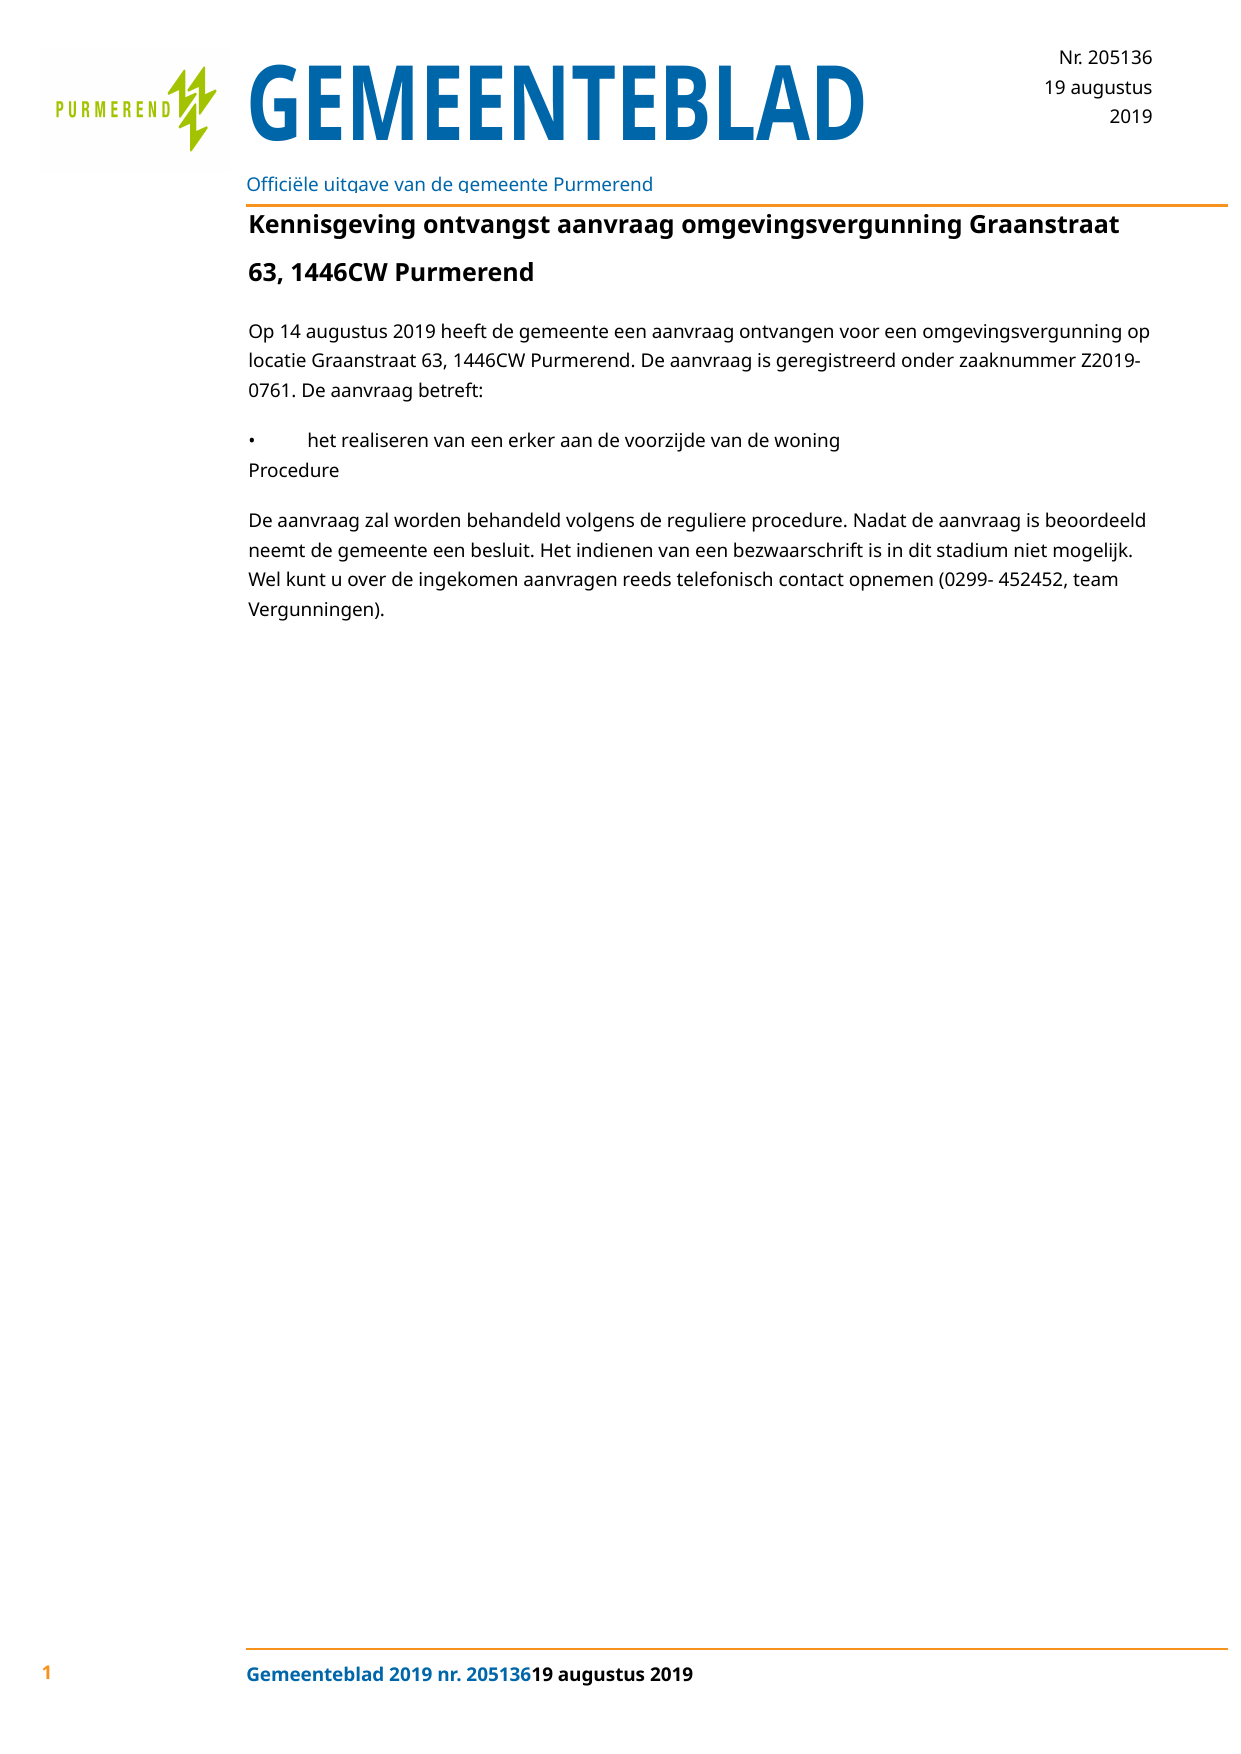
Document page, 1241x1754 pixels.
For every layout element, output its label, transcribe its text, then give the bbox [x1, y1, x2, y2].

list het realiseren van een erker aan de voorzijde van de woning [248, 427, 1152, 453]
text Kennisgeving ontvangst aanvraag omgevingsvergunning Graanstraat 63, 1446CW Purmerend [248, 207, 1152, 288]
picture [41, 47, 231, 172]
text De aanvraag zal worden behandeld volgens de reguliere procedure. Nadat de aanvraag is beoordeeld neemt de gemeente een besluit. Het indienen van een bezwaarschrift is in dit stadium niet mogelijk. Wel kunt u over de ingekomen aanvragen reeds telefonisch contact opnemen (0299- 452452, team Vergunningen). [248, 507, 1152, 622]
text Op 14 augustus 2019 heeft de gemeente een aanvraag ontvangen voor een omgevingsvergunning op locatie Graanstraat 63, 1446CW Purmerend. De aanvraag is geregistreerd onder zaaknummer Z2019-0761. De aanvraag betreft: [248, 318, 1152, 403]
text Procedure [248, 457, 1152, 483]
